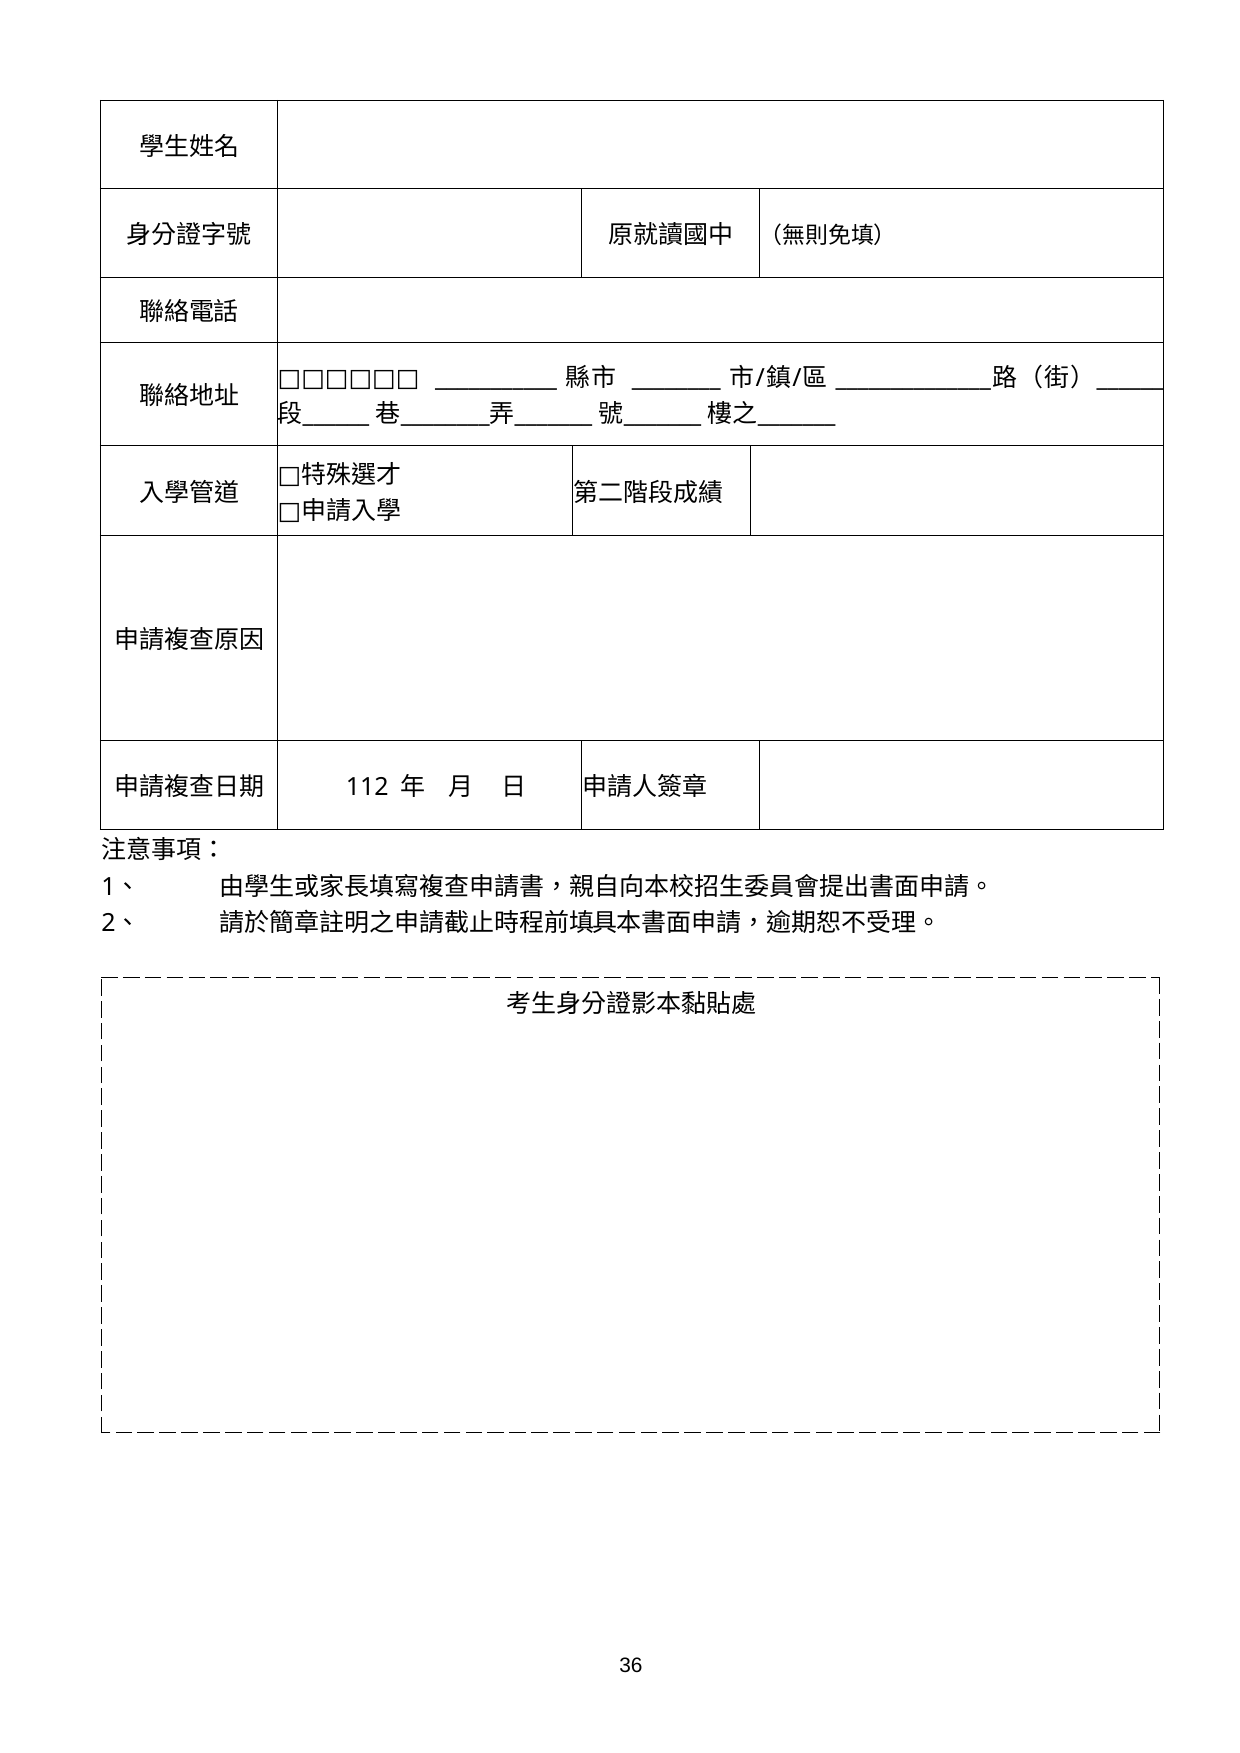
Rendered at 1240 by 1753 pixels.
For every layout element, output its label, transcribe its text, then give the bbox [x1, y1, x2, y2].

table_cell 原就讀國中 [582, 189, 759, 277]
table_cell 身分證字號 [101, 189, 277, 277]
table_cell 聯絡地址 [101, 343, 277, 445]
table_cell 第二階段成績 [573, 446, 750, 534]
table_cell [760, 741, 1163, 829]
table_cell （無則免填） [760, 189, 1163, 277]
table_cell [751, 446, 1163, 534]
table_cell 申請人簽章 [582, 741, 759, 829]
table_cell 112 年 月 日 [278, 741, 581, 829]
table_cell □特殊選才 □申請入學 [278, 446, 572, 534]
table_header [278, 101, 1163, 188]
text 注意事項： [101, 830, 1164, 866]
table_cell 申請複查日期 [101, 741, 277, 829]
table_cell 聯絡電話 [101, 278, 277, 342]
table_cell [278, 278, 1163, 342]
text 考生身分證影本黏貼處 [225, 983, 1037, 1019]
table_cell □□□□□□ ___________ 縣市 ________ 市/鎮/區 ______________路（街）______ 段______ 巷________弄_______ 號_______ 樓之_______ [278, 343, 1163, 445]
table_cell [278, 189, 581, 277]
table_cell 申請複查原因 [101, 536, 277, 740]
list 由學生或家長填寫複查申請書，親自向本校招生委員會提出書面申請。 [101, 866, 1164, 902]
table_cell [278, 536, 1163, 740]
table_cell 入學管道 [101, 446, 277, 534]
list 請於簡章註明之申請截止時程前填具本書面申請，逾期恕不受理。 [101, 902, 1164, 939]
table_header 學生姓名 [101, 101, 277, 188]
